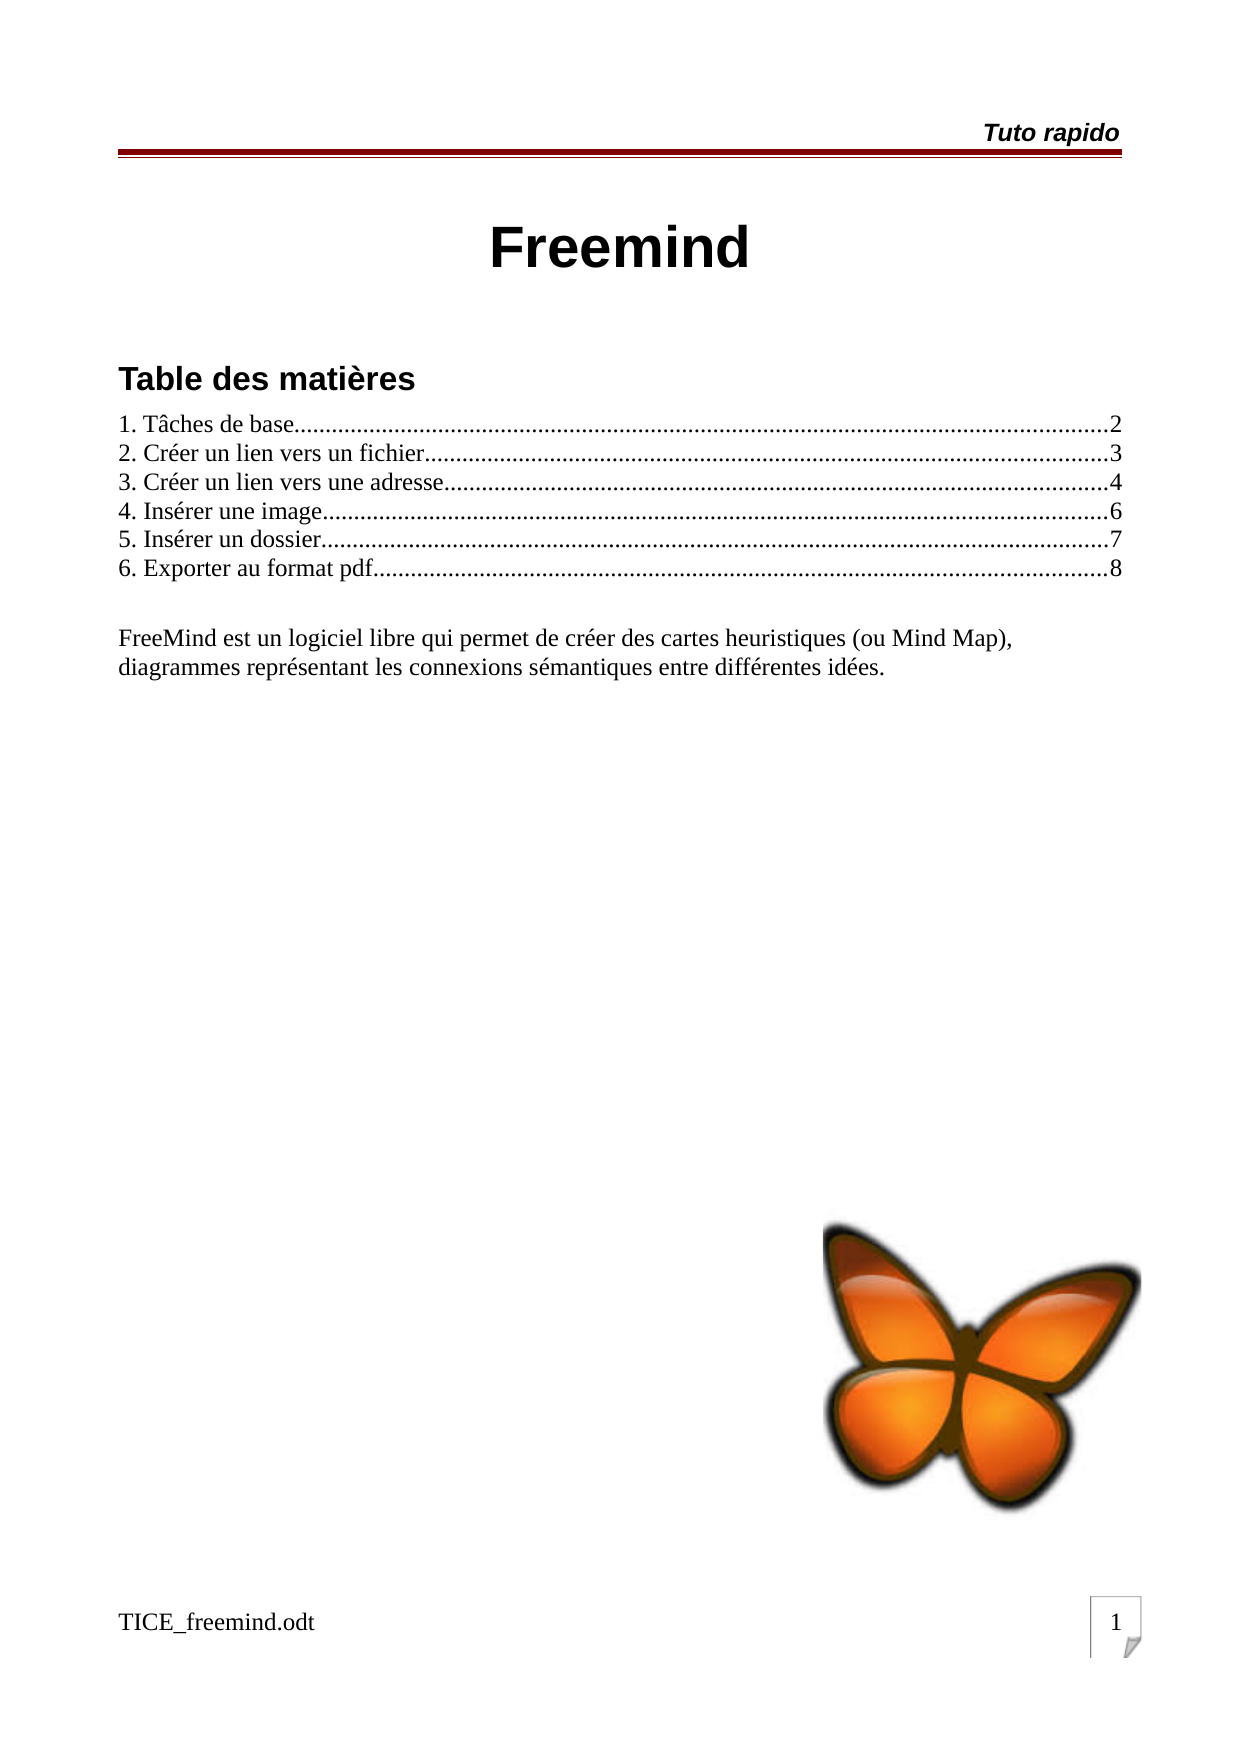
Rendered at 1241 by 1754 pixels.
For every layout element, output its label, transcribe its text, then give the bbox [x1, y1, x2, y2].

subtitle Table des matières [118, 359, 1122, 397]
text 5. Insérer un dossier 7 [118, 524, 1122, 553]
title Freemind [118, 213, 1122, 280]
text 1. Tâches de base 2 [118, 409, 1122, 438]
text 3. Créer un lien vers une adresse 4 [118, 467, 1122, 496]
text 2. Créer un lien vers un fichier 3 [118, 438, 1122, 467]
text 6. Exporter au format pdf 8 [118, 553, 1122, 582]
text FreeMind est un logiciel libre qui permet de créer des cartes heuristiques (ou Mind Map), diagrammes représentant les connexions sémantiques entre différentes idées. [118, 623, 1122, 681]
picture [822, 1208, 1142, 1527]
text 4. Insérer une image 6 [118, 496, 1122, 524]
